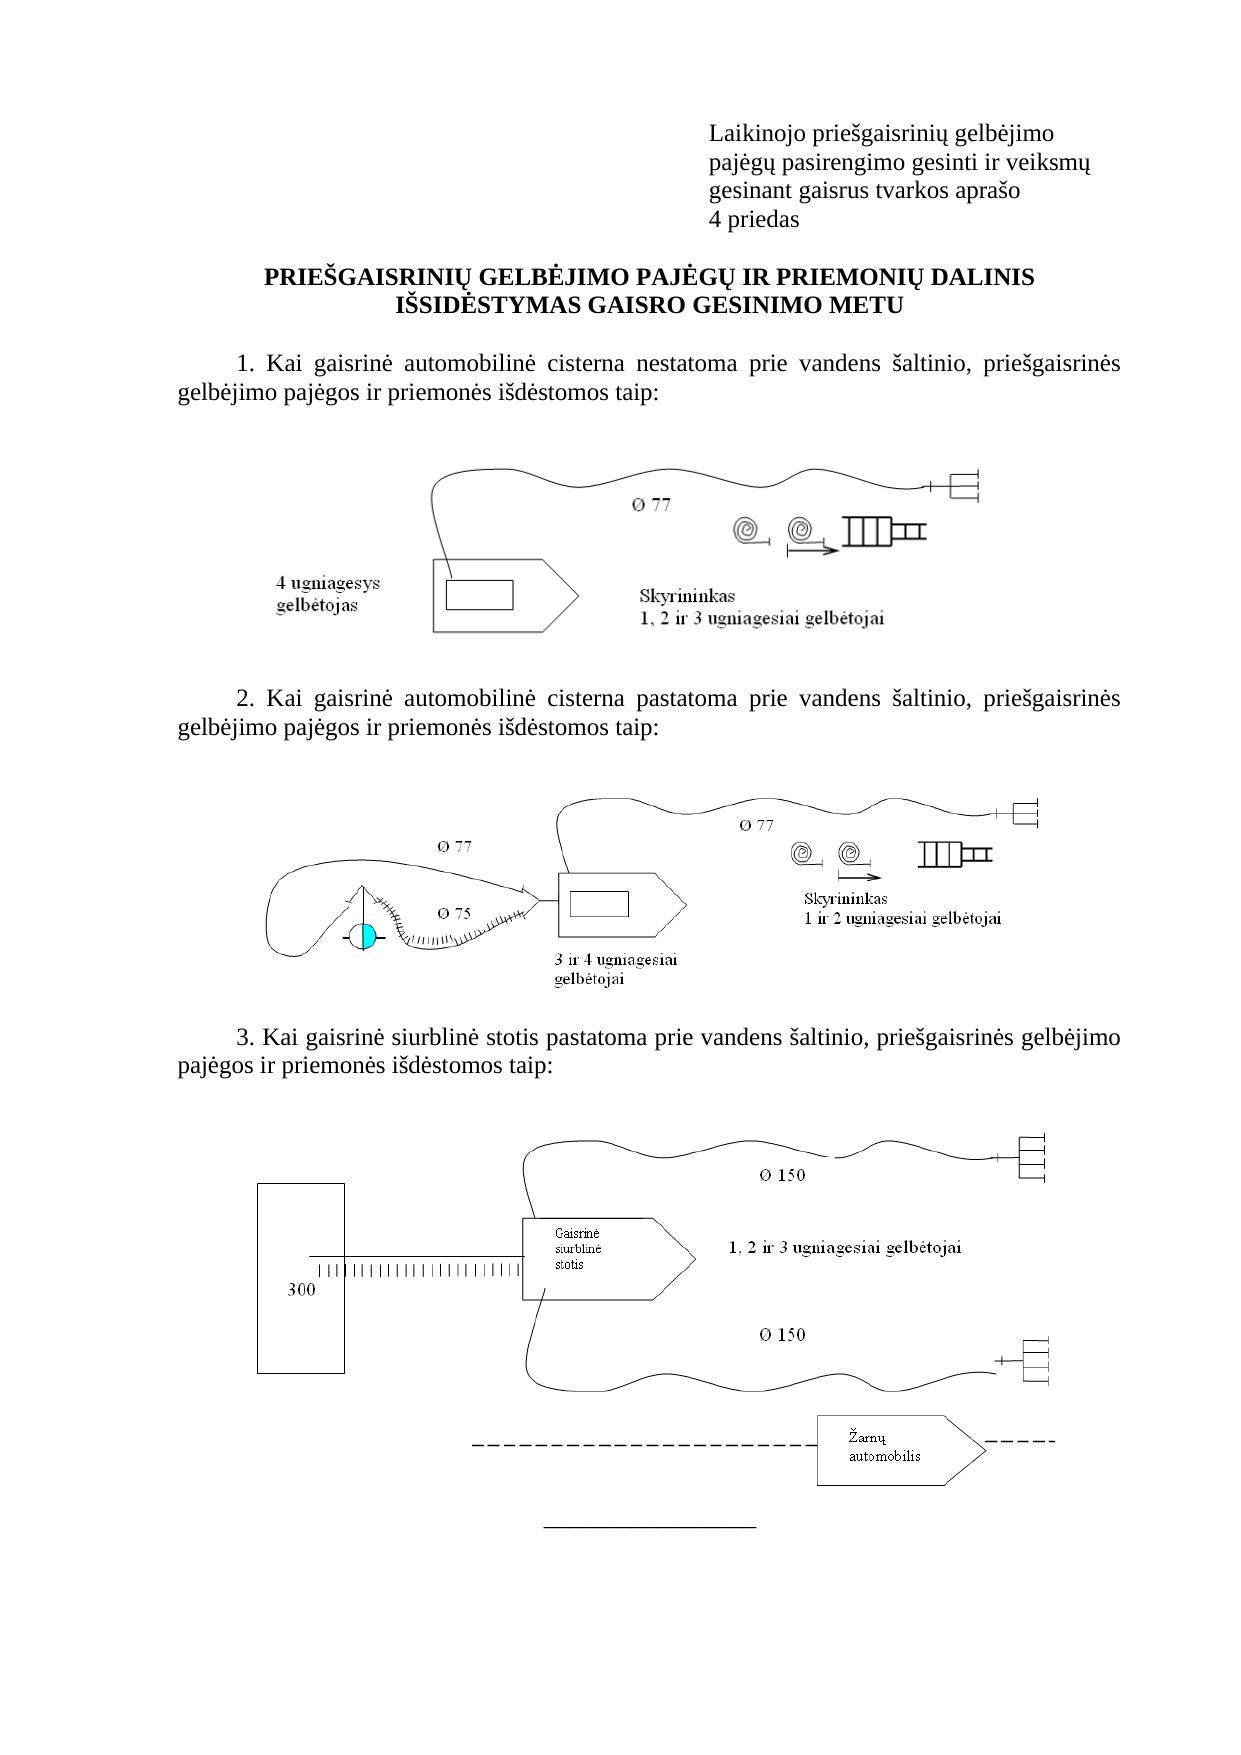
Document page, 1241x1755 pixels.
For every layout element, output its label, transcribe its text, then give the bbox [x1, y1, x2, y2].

text (pav.) [177, 434, 1122, 654]
text _________________ [177, 1502, 1122, 1530]
text pajėgų pasirengimo gesinti ir veiksmų [177, 147, 1122, 176]
text (pav.) [177, 1108, 1122, 1502]
text Laikinojo priešgaisrinių gelbėjimo [709, 118, 1122, 147]
text gesinant gaisrus tvarkos aprašo [177, 176, 1122, 204]
text 1. Kai gaisrinė automobilinė cisterna nestatoma prie vandens šaltinio, priešgaisrinės gelbėjimo pajėgos ir priemonės išdėstomos taip: [177, 348, 1122, 406]
text Priešgaisrinių gelbėjimo pajėgų ir priemonių Dalinis išsidėstymas gaisro gesinimo metu [177, 262, 1122, 319]
text 3. Kai gaisrinė siurblinė stotis pastatoma prie vandens šaltinio, priešgaisrinės gelbėjimo pajėgos ir priemonės išdėstomos taip: [177, 1022, 1122, 1079]
text 2. Kai gaisrinė automobilinė cisterna pastatoma prie vandens šaltinio, priešgaisrinės gelbėjimo pajėgos ir priemonės išdėstomos taip: [177, 683, 1122, 741]
text (pav.) [177, 769, 1122, 993]
text 4 priedas [177, 204, 1122, 233]
